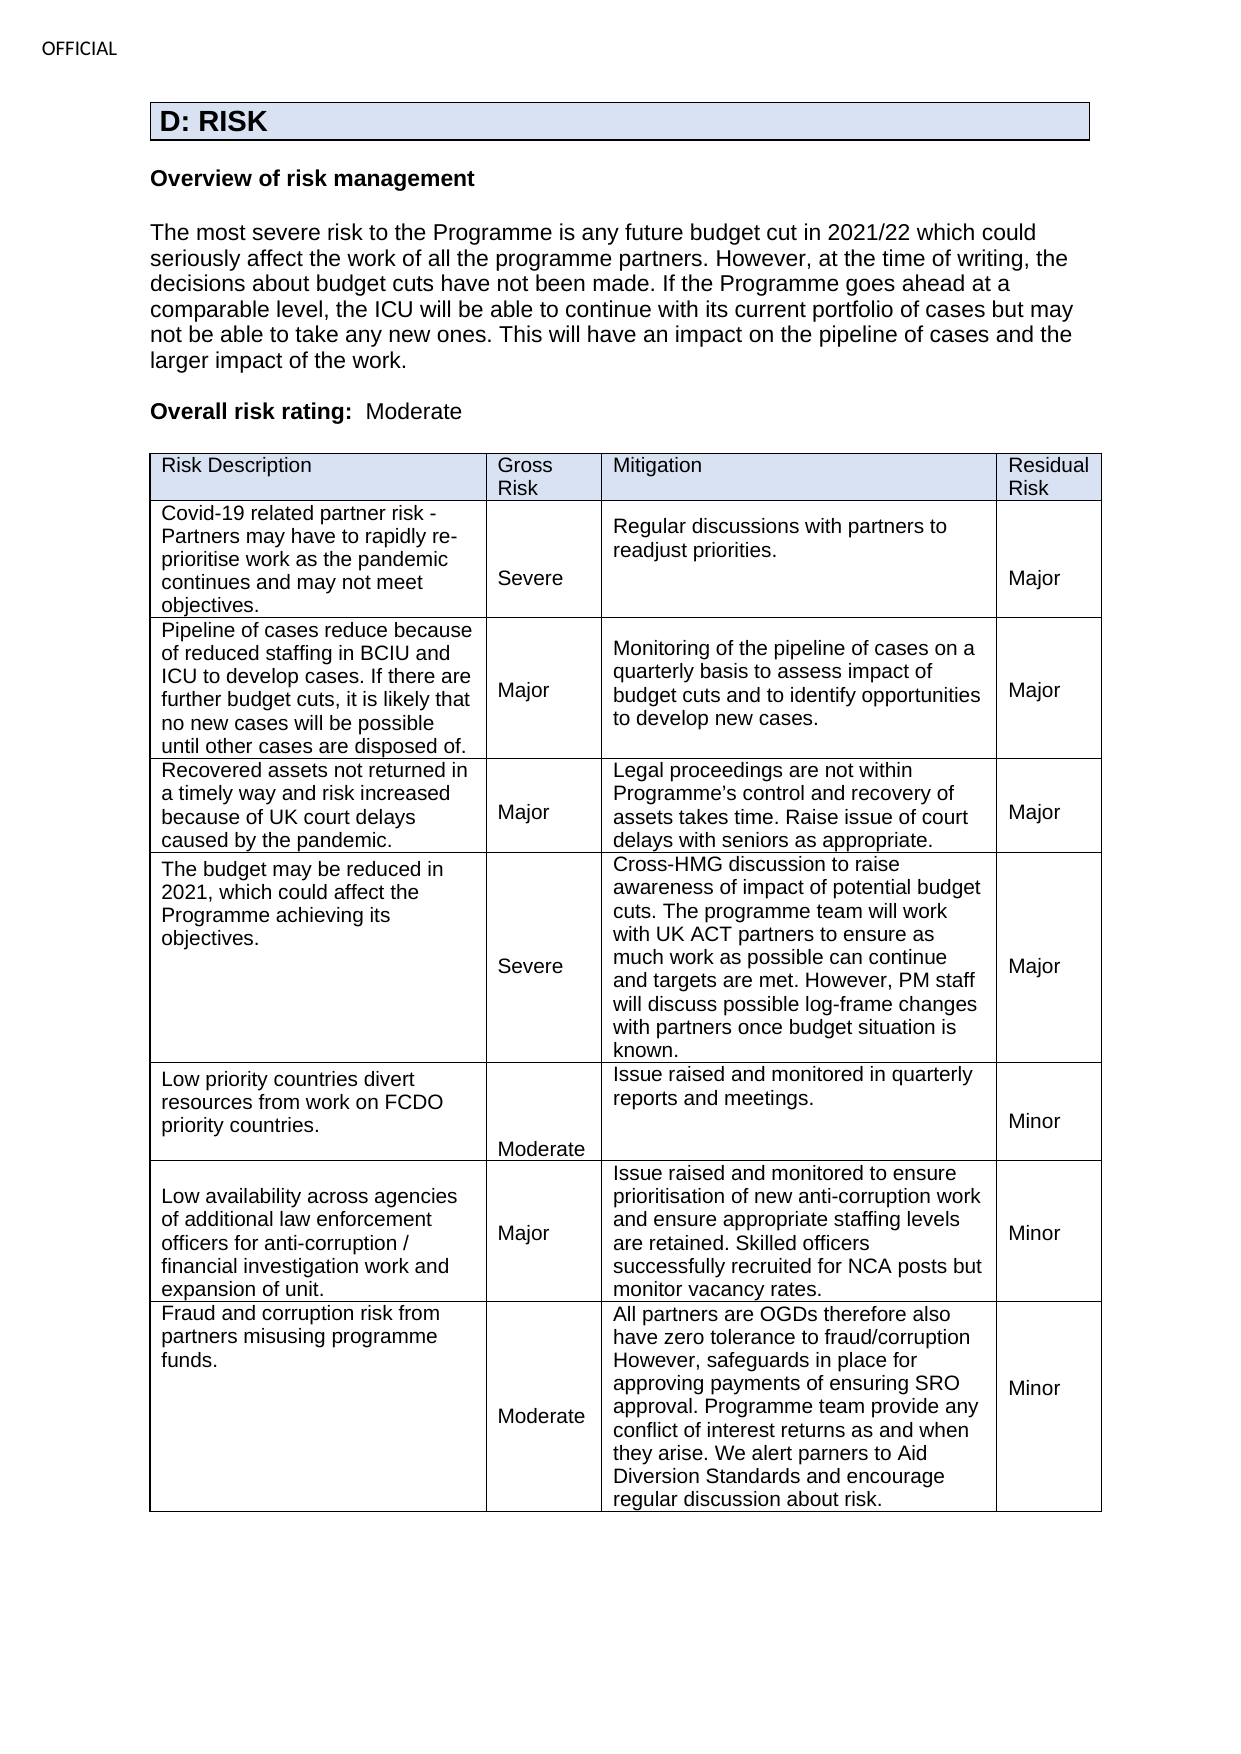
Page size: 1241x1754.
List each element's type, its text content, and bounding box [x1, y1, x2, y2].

table_cell Major [997, 759, 1101, 852]
table_cell Minor [997, 1302, 1101, 1511]
table_header Gross Risk [487, 454, 601, 500]
table_cell Minor [997, 1063, 1101, 1160]
table_cell Covid-19 related partner risk - Partners may have to rapidly re-prioritise work as the pandemic continues and may not meet objectives. [151, 501, 486, 617]
table_cell Legal proceedings are not within Programme’s control and recovery of assets takes time. Raise issue of court delays with seniors as appropriate. [602, 759, 996, 852]
table_cell Major [997, 853, 1101, 1062]
text Overview of risk management [150, 166, 1090, 192]
table_cell Fraud and corruption risk from partners misusing programme funds. [151, 1302, 486, 1511]
table_cell Issue raised and monitored in quarterly reports and meetings. [602, 1063, 996, 1160]
table_header Mitigation [602, 454, 996, 500]
table_cell Major [487, 1161, 601, 1301]
table_header Risk Description [151, 454, 486, 500]
text Overall risk rating: Moderate [150, 399, 1090, 425]
table_cell Severe [487, 853, 601, 1062]
table_cell Issue raised and monitored to ensure prioritisation of new anti-corruption work and ensure appropriate staffing levels are retained. Skilled officers successfully recruited for NCA posts but monitor vacancy rates. [602, 1161, 996, 1301]
table_header Residual Risk [997, 454, 1101, 500]
table_cell Pipeline of cases reduce because of reduced staffing in BCIU and ICU to develop cases. If there are further budget cuts, it is likely that no new cases will be possible until other cases are disposed of. [151, 618, 486, 758]
table_cell Minor [997, 1161, 1101, 1301]
table_cell Major [997, 501, 1101, 617]
table_cell Cross-HMG discussion to raise awareness of impact of potential budget cuts. The programme team will work with UK ACT partners to ensure as much work as possible can continue and targets are met. However, PM staff will discuss possible log-frame changes with partners once budget situation is known. [602, 853, 996, 1062]
table_cell Moderate [487, 1302, 601, 1511]
table_cell All partners are OGDs therefore also have zero tolerance to fraud/corruption However, safeguards in place for approving payments of ensuring SRO approval. Programme team provide any conflict of interest returns as and when they arise. We alert parners to Aid Diversion Standards and encourage regular discussion about risk. [602, 1302, 996, 1511]
table_cell Major [487, 759, 601, 852]
table_cell Low availability across agencies of additional law enforcement officers for anti-corruption / financial investigation work and expansion of unit. [151, 1161, 486, 1301]
table_cell Regular discussions with partners to readjust priorities. [602, 501, 996, 617]
table_cell Severe [487, 501, 601, 617]
table_cell Moderate [487, 1063, 601, 1160]
table_cell Major [487, 618, 601, 758]
table_cell Low priority countries divert resources from work on FCDO priority countries. [151, 1063, 486, 1160]
table_cell Major [997, 618, 1101, 758]
text D: RISK [151, 103, 1089, 139]
table_cell The budget may be reduced in 2021, which could affect the Programme achieving its objectives. [151, 853, 486, 1062]
table_cell Monitoring of the pipeline of cases on a quarterly basis to assess impact of budget cuts and to identify opportunities to develop new cases. [602, 618, 996, 758]
table_cell Recovered assets not returned in a timely way and risk increased because of UK court delays caused by the pandemic. [151, 759, 486, 852]
text The most severe risk to the Programme is any future budget cut in 2021/22 which could seriously affect the work of all the programme partners. However, at the time of writing, the decisions about budget cuts have not been made. If the Programme goes ahead at a comparable level, the ICU will be able to continue with its current portfolio of cases but may not be able to take any new ones. This will have an impact on the pipeline of cases and the larger impact of the work. [150, 220, 1090, 373]
